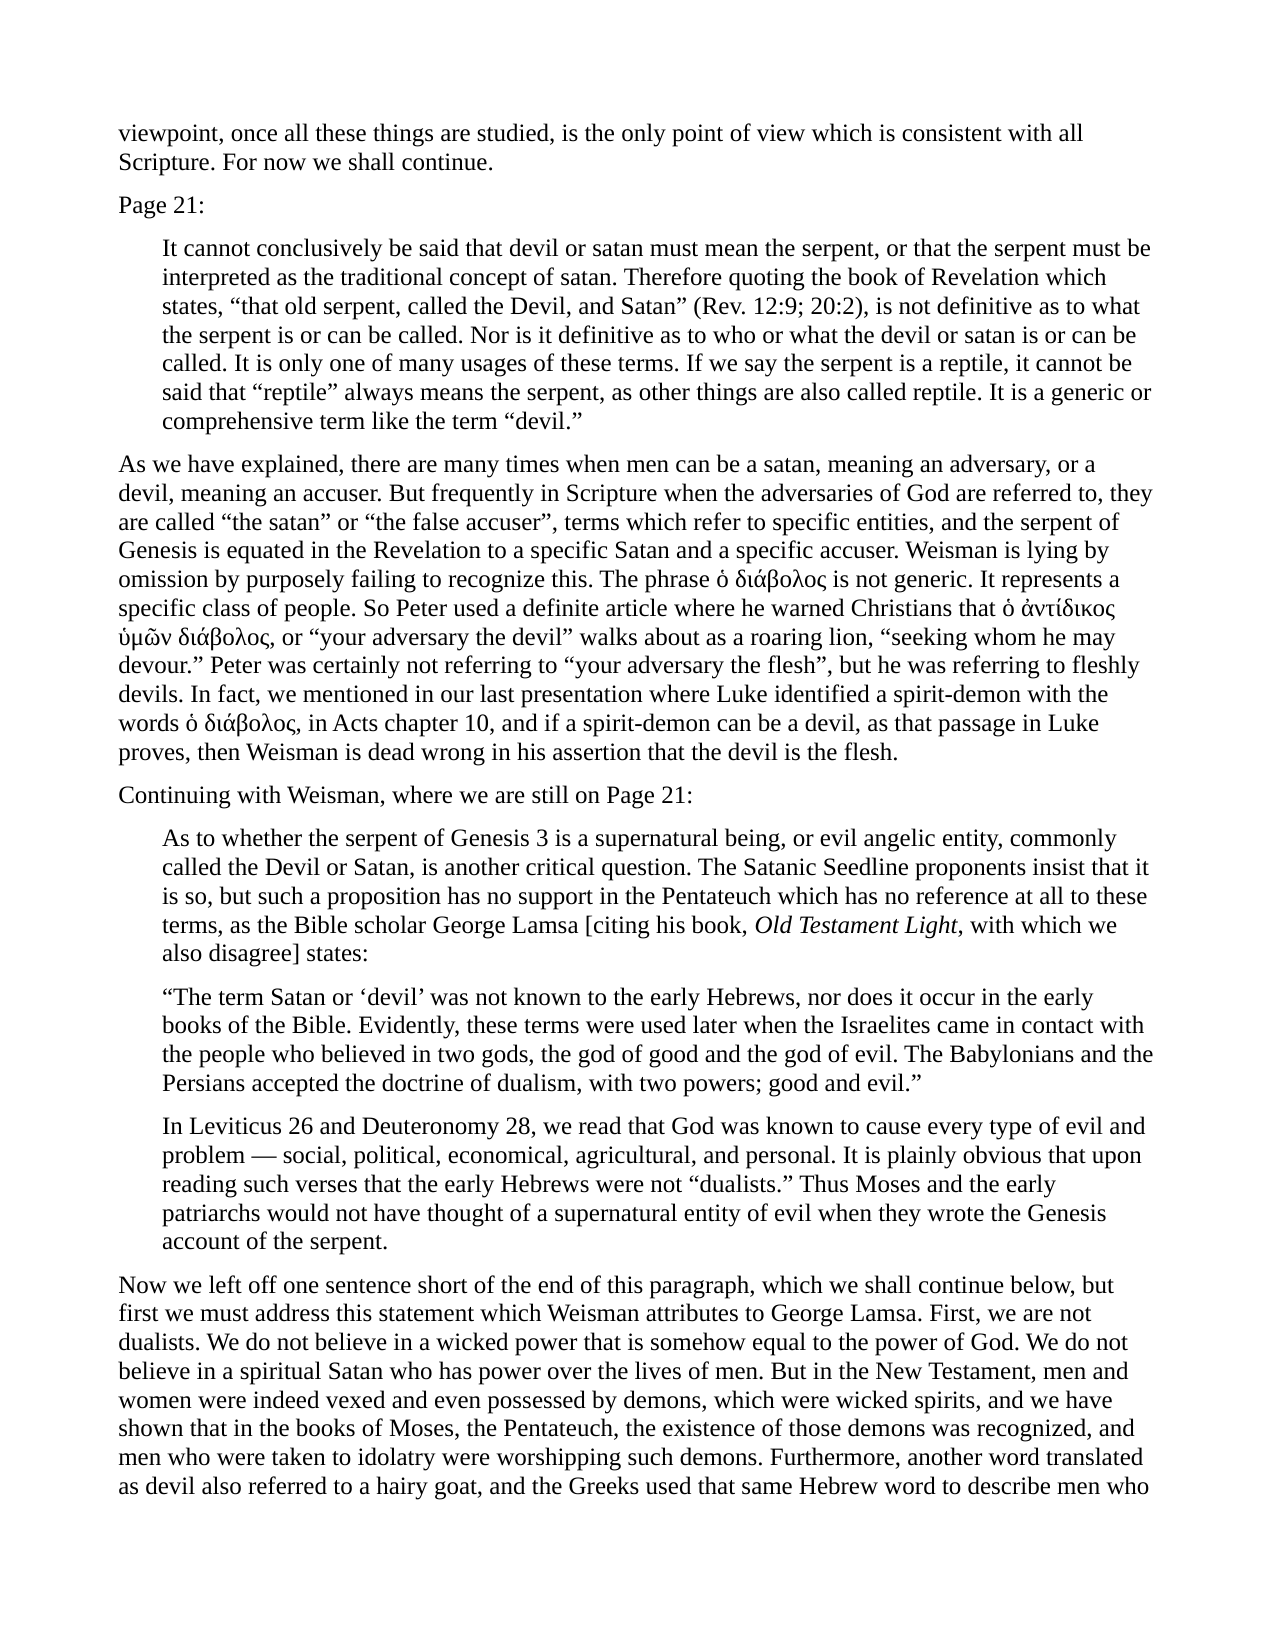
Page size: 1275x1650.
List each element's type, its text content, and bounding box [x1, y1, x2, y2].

text As to whether the serpent of Genesis 3 is a supernatural being, or evil angelic entity, commonly called the Devil or Satan, is another critical question. The Satanic Seedline proponents insist that it is so, but such a proposition has no support in the Pentateuch which has no reference at all to these terms, as the Bible scholar George Lamsa [citing his book, Old Testament Light, with which we also disagree] states: [162, 823, 1157, 967]
text “The term Satan or ‘devil’ was not known to the early Hebrews, nor does it occur in the early books of the Bible. Evidently, these terms were used later when the Israelites came in contact with the people who believed in two gods, the god of good and the god of evil. The Babylonians and the Persians accepted the doctrine of dualism, with two powers; good and evil.” [162, 982, 1157, 1097]
text In Leviticus 26 and Deuteronomy 28, we read that God was known to cause every type of evil and problem — social, political, economical, agricultural, and personal. It is plainly obvious that upon reading such verses that the early Hebrews were not “dualists.” Thus Moses and the early patriarchs would not have thought of a supernatural entity of evil when they wrote the Genesis account of the serpent. [162, 1111, 1157, 1255]
text Continuing with Weisman, where we are still on Page 21: [118, 780, 1157, 809]
text viewpoint, once all these things are studied, is the only point of view which is consistent with all Scripture. For now we shall continue. [118, 118, 1157, 176]
text As we have explained, there are many times when men can be a satan, meaning an adversary, or a devil, meaning an accuser. But frequently in Scripture when the adversaries of God are referred to, they are called “the satan” or “the false accuser”, terms which refer to specific entities, and the serpent of Genesis is equated in the Revelation to a specific Satan and a specific accuser. Weisman is lying by omission by purposely failing to recognize this. The phrase ὁ διάβολος is not generic. It represents a specific class of people. So Peter used a definite article where he warned Christians that ὁ ἀντίδικος ὑμῶν διάβολος, or “your adversary the devil” walks about as a roaring lion, “seeking whom he may devour.” Peter was certainly not referring to “your adversary the flesh”, but he was referring to fleshly devils. In fact, we mentioned in our last presentation where Luke identified a spirit-demon with the words ὁ διάβολος, in Acts chapter 10, and if a spirit-demon can be a devil, as that passage in Luke proves, then Weisman is dead wrong in his assertion that the devil is the flesh. [118, 449, 1157, 766]
text It cannot conclusively be said that devil or satan must mean the serpent, or that the serpent must be interpreted as the traditional concept of satan. Therefore quoting the book of Revelation which states, “that old serpent, called the Devil, and Satan” (Rev. 12:9; 20:2), is not definitive as to what the serpent is or can be called. Nor is it definitive as to who or what the devil or satan is or can be called. It is only one of many usages of these terms. If we say the serpent is a reptile, it cannot be said that “reptile” always means the serpent, as other things are also called reptile. It is a generic or comprehensive term like the term “devil.” [162, 233, 1157, 435]
text Page 21: [118, 190, 1157, 219]
text Now we left off one sentence short of the end of this paragraph, which we shall continue below, but first we must address this statement which Weisman attributes to George Lamsa. First, we are not dualists. We do not believe in a wicked power that is somehow equal to the power of God. We do not believe in a spiritual Satan who has power over the lives of men. But in the New Testament, men and women were indeed vexed and even possessed by demons, which were wicked spirits, and we have shown that in the books of Moses, the Pentateuch, the existence of those demons was recognized, and men who were taken to idolatry were worshipping such demons. Furthermore, another word translated as devil also referred to a hairy goat, and the Greeks used that same Hebrew word to describe men who [118, 1270, 1157, 1500]
